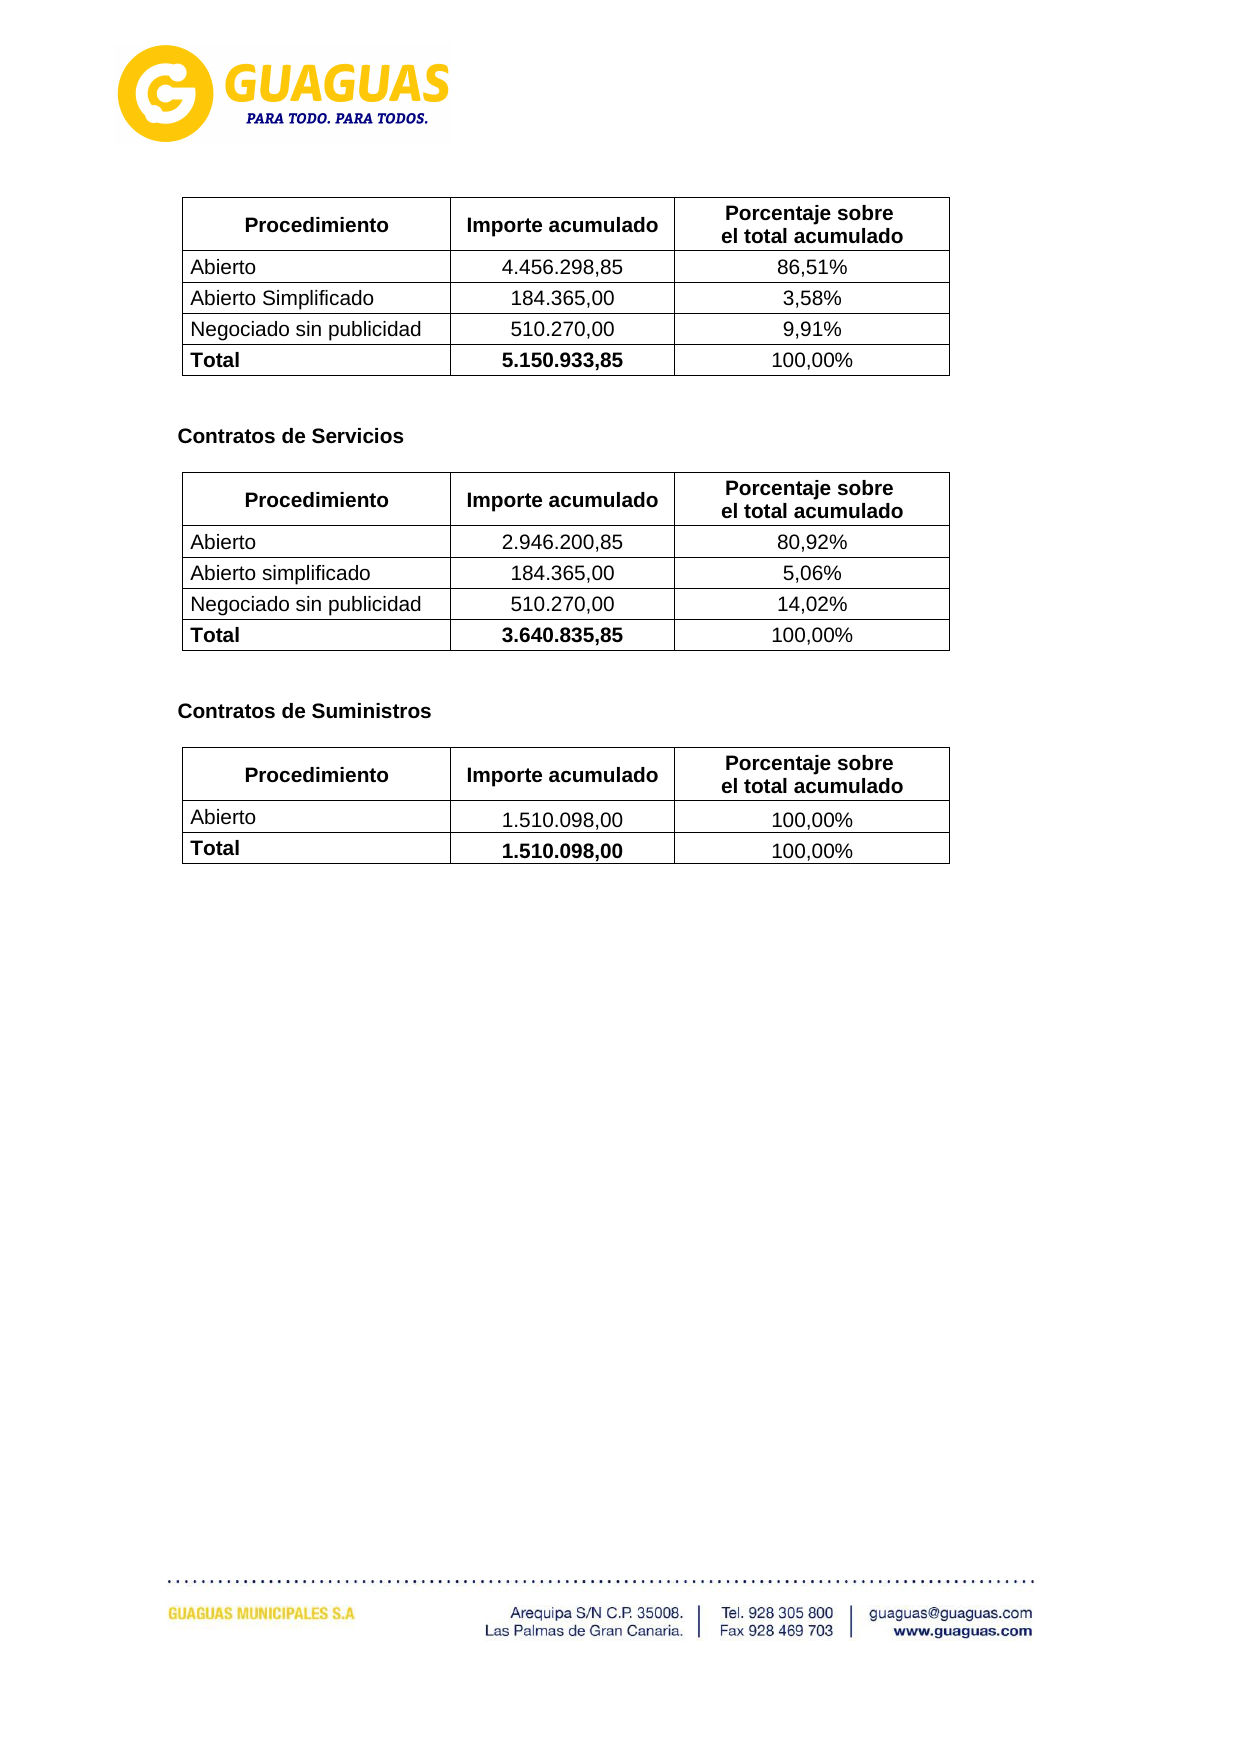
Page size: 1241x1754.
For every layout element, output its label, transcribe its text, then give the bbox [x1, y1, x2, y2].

table_cell Abierto [183, 526, 450, 557]
table_cell Total [183, 345, 450, 375]
table_cell 80,92% [675, 526, 949, 557]
table_cell 100,00% [675, 620, 949, 650]
table_cell 184.365,00 [451, 558, 674, 588]
table_cell 5,06% [675, 558, 949, 588]
table_cell 100,00% [675, 801, 949, 832]
table_cell 1.510.098,00 [451, 833, 674, 863]
table_cell Total [183, 620, 450, 650]
table_cell Negociado sin publicidad [183, 589, 450, 619]
table_cell 510.270,00 [451, 314, 674, 344]
table_cell 3.640.835,85 [451, 620, 674, 650]
table_cell 184.365,00 [451, 283, 674, 313]
table_cell Abierto [183, 801, 450, 832]
table_cell 9,91% [675, 314, 949, 344]
text Contratos de Suministros [177, 699, 1063, 723]
table_cell 5.150.933,85 [451, 345, 674, 375]
table_cell Abierto simplificado [183, 558, 450, 588]
table_header Importe acumulado [451, 198, 674, 250]
table_cell Abierto [183, 251, 450, 282]
table_header Importe acumulado [451, 748, 674, 800]
table_cell Abierto Simplificado [183, 283, 450, 313]
table_header Procedimiento [183, 198, 450, 250]
text Contratos de Servicios [177, 424, 1063, 448]
table_header Procedimiento [183, 473, 450, 525]
table_header Porcentaje sobre el total acumulado [675, 473, 949, 525]
table_header Porcentaje sobre el total acumulado [675, 198, 949, 250]
table_header Importe acumulado [451, 473, 674, 525]
table_cell 3,58% [675, 283, 949, 313]
table_header Porcentaje sobre el total acumulado [675, 748, 949, 800]
table_cell Total [183, 833, 450, 863]
table_cell 1.510.098,00 [451, 801, 674, 832]
table_cell 14,02% [675, 589, 949, 619]
table_cell Negociado sin publicidad [183, 314, 450, 344]
table_cell 100,00% [675, 345, 949, 375]
table_header Procedimiento [183, 748, 450, 800]
table_cell 100,00% [675, 833, 949, 863]
table_cell 4.456.298,85 [451, 251, 674, 282]
table_cell 510.270,00 [451, 589, 674, 619]
table_cell 86,51% [675, 251, 949, 282]
table_cell 2.946.200,85 [451, 526, 674, 557]
